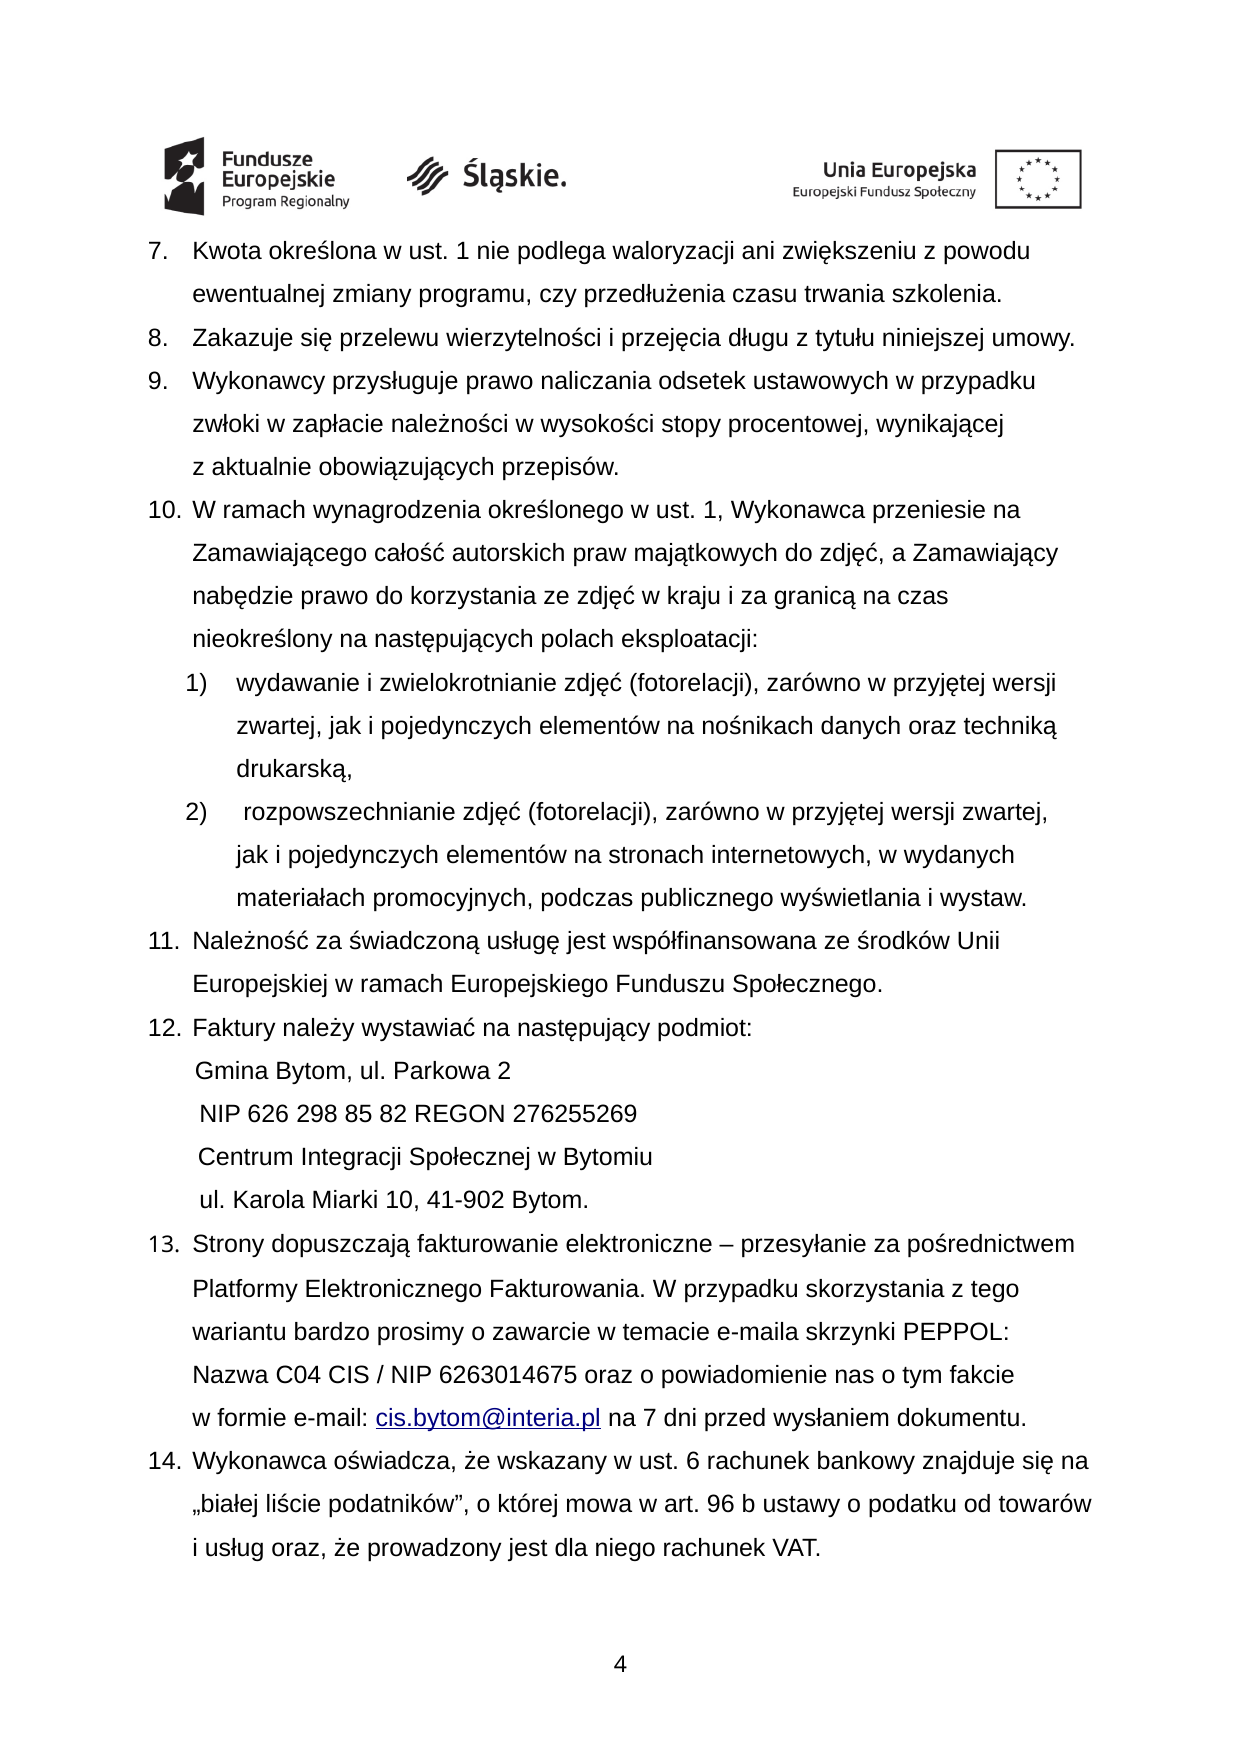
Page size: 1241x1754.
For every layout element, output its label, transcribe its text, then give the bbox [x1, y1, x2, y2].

text Gmina Bytom, ul. Parkowa 2 [194, 1056, 1093, 1084]
list Faktury należy wystawiać na następujący podmiot: [148, 1012, 1093, 1041]
list Wykonawcy przysługuje prawo naliczania odsetek ustawowych w przypadku zwłoki w zapłacie należności w wysokości stopy procentowej, wynikającej z aktualnie obowiązujących przepisów. [148, 366, 1093, 481]
list Należność za świadczoną usługę jest współfinansowana ze środków Unii Europejskiej w ramach Europejskiego Funduszu Społecznego. [148, 926, 1093, 998]
list rozpowszechnianie zdjęć (fotorelacji), zarówno w przyjętej wersji zwartej, jak i pojedynczych elementów na stronach internetowych, w wydanych materiałach promocyjnych, podczas publicznego wyświetlania i wystaw. [185, 797, 1091, 912]
list Zakazuje się przelewu wierzytelności i przejęcia długu z tytułu niniejszej umowy. [148, 322, 1093, 351]
list wydawanie i zwielokrotnianie zdjęć (fotorelacji), zarówno w przyjętej wersji zwartej, jak i pojedynczych elementów na nośnikach danych oraz techniką drukarską, [185, 667, 1091, 782]
text Centrum Integracji Społecznej w Bytomiu [198, 1142, 1093, 1171]
list Strony dopuszczają fakturowanie elektroniczne – przesyłanie za pośrednictwem Platformy Elektronicznego Fakturowania. W przypadku skorzystania z tego wariantu bardzo prosimy o zawarcie w temacie e-maila skrzynki PEPPOL: Nazwa C04 CIS / NIP 6263014675 oraz o powiadomienie nas o tym fakcie w formie e-mail: cis.bytom@interia.pl na 7 dni przed wysłaniem dokumentu. [148, 1228, 1093, 1432]
text ul. Karola Miarki 10, 41-902 Bytom. [199, 1185, 1093, 1214]
list Kwota określona w ust. 1 nie podlega waloryzacji ani zwiększeniu z powodu ewentualnej zmiany programu, czy przedłużenia czasu trwania szkolenia. [148, 236, 1093, 308]
list Wykonawca oświadcza, że wskazany w ust. 6 rachunek bankowy znajduje się na „białej liście podatników”, o której mowa w art. 96 b ustawy o podatku od towarów i usług oraz, że prowadzony jest dla niego rachunek VAT. [148, 1446, 1093, 1561]
list W ramach wynagrodzenia określonego w ust. 1, Wykonawca przeniesie na Zamawiającego całość autorskich praw majątkowych do zdjęć, a Zamawiający nabędzie prawo do korzystania ze zdjęć w kraju i za granicą na czas nieokreślony na następujących polach eksploatacji: [148, 495, 1093, 653]
text NIP 626 298 85 82 REGON 276255269 [199, 1099, 1093, 1127]
